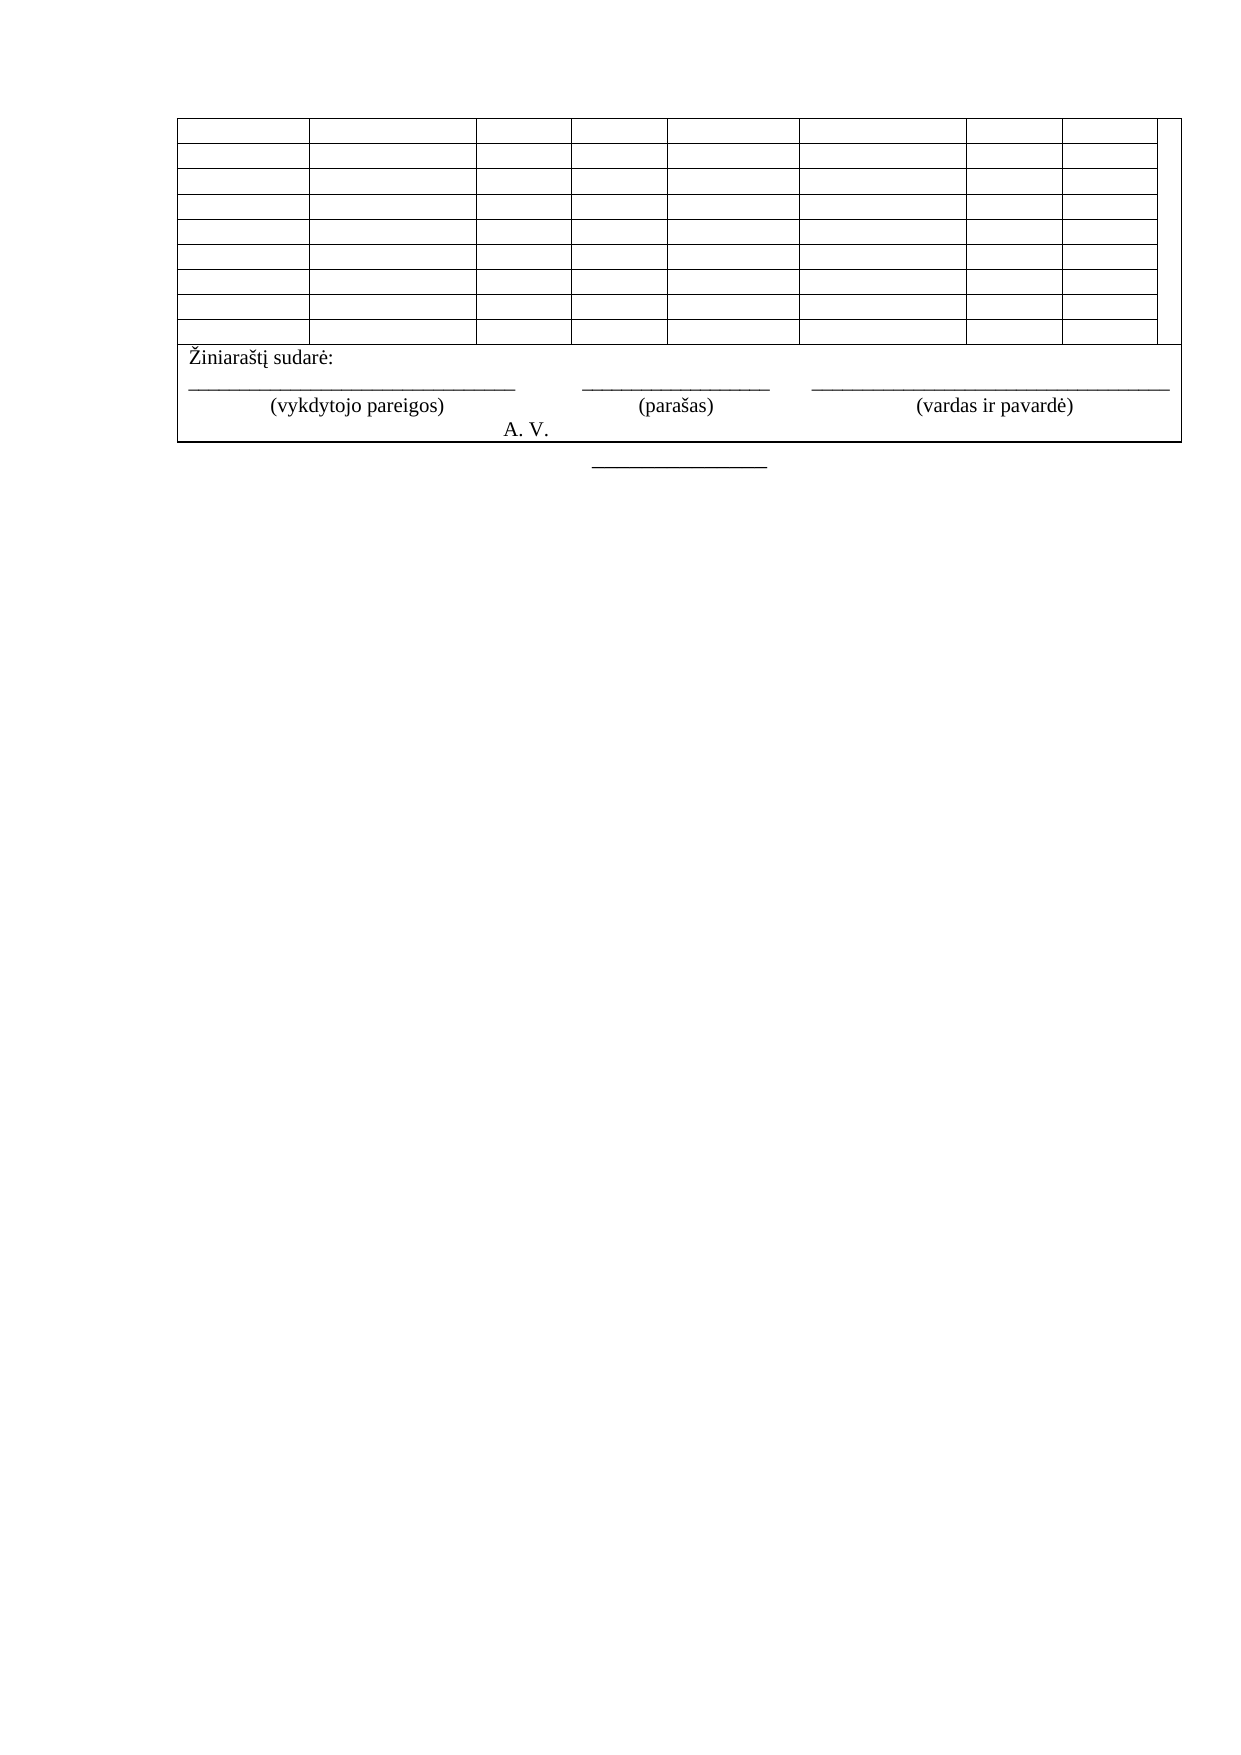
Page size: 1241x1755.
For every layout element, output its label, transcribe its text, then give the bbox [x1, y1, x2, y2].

table_cell [668, 295, 799, 319]
table_cell [668, 270, 799, 294]
table_cell [967, 295, 1062, 319]
table_cell [178, 169, 309, 193]
table_cell [668, 195, 799, 218]
table_cell [967, 169, 1062, 193]
table_cell [477, 295, 571, 319]
table_cell [178, 320, 309, 344]
table_cell [572, 245, 667, 269]
table_cell [800, 195, 966, 218]
table_cell [572, 144, 667, 168]
table_cell [178, 119, 309, 143]
table_cell [967, 270, 1062, 294]
table_cell [178, 295, 309, 319]
table_cell [572, 320, 667, 344]
table_cell [310, 270, 476, 294]
table_cell [1063, 220, 1157, 244]
table_cell [668, 144, 799, 168]
table_cell [1063, 195, 1157, 218]
table_cell [668, 119, 799, 143]
table_cell [310, 195, 476, 218]
table_cell [477, 195, 571, 218]
table_cell Žiniaraštį sudarė: (vykdytojo pareigos) (parašas) (vardas ir pavardė) A. V. [178, 345, 1181, 441]
table_cell [967, 144, 1062, 168]
table_cell [572, 270, 667, 294]
table_cell [310, 119, 476, 143]
table_cell [1158, 119, 1181, 344]
table_cell [668, 245, 799, 269]
table_cell [310, 320, 476, 344]
table_cell [967, 220, 1062, 244]
table_cell [800, 295, 966, 319]
table_cell [310, 245, 476, 269]
table_cell [1063, 320, 1157, 344]
table_cell [800, 119, 966, 143]
table_cell [572, 295, 667, 319]
table_cell [477, 245, 571, 269]
table_cell [310, 220, 476, 244]
table_cell [1063, 245, 1157, 269]
table_cell [178, 270, 309, 294]
table_cell [310, 169, 476, 193]
table_cell [477, 220, 571, 244]
table_cell [800, 144, 966, 168]
table_cell [800, 169, 966, 193]
table_cell [477, 320, 571, 344]
table_cell [800, 270, 966, 294]
text ______________ [177, 443, 1181, 471]
table_cell [967, 245, 1062, 269]
table_cell [178, 195, 309, 218]
table_cell [1063, 295, 1157, 319]
table_cell [800, 245, 966, 269]
table_cell [967, 195, 1062, 218]
table_cell [800, 220, 966, 244]
table_cell [572, 220, 667, 244]
table_cell [477, 119, 571, 143]
table_cell [572, 169, 667, 193]
table_cell [572, 195, 667, 218]
table_cell [178, 245, 309, 269]
table_cell [967, 119, 1062, 143]
table_cell [668, 169, 799, 193]
table_cell [668, 320, 799, 344]
table_cell [967, 320, 1062, 344]
table_cell [477, 270, 571, 294]
table_cell [572, 119, 667, 143]
table_cell [477, 144, 571, 168]
table_cell [178, 144, 309, 168]
table_cell [668, 220, 799, 244]
table_cell [1063, 169, 1157, 193]
table_cell [1063, 119, 1157, 143]
table_cell [477, 169, 571, 193]
table_cell [178, 220, 309, 244]
table_cell [1063, 144, 1157, 168]
table_cell [1063, 270, 1157, 294]
table_cell [310, 144, 476, 168]
table_cell [800, 320, 966, 344]
table_cell [310, 295, 476, 319]
